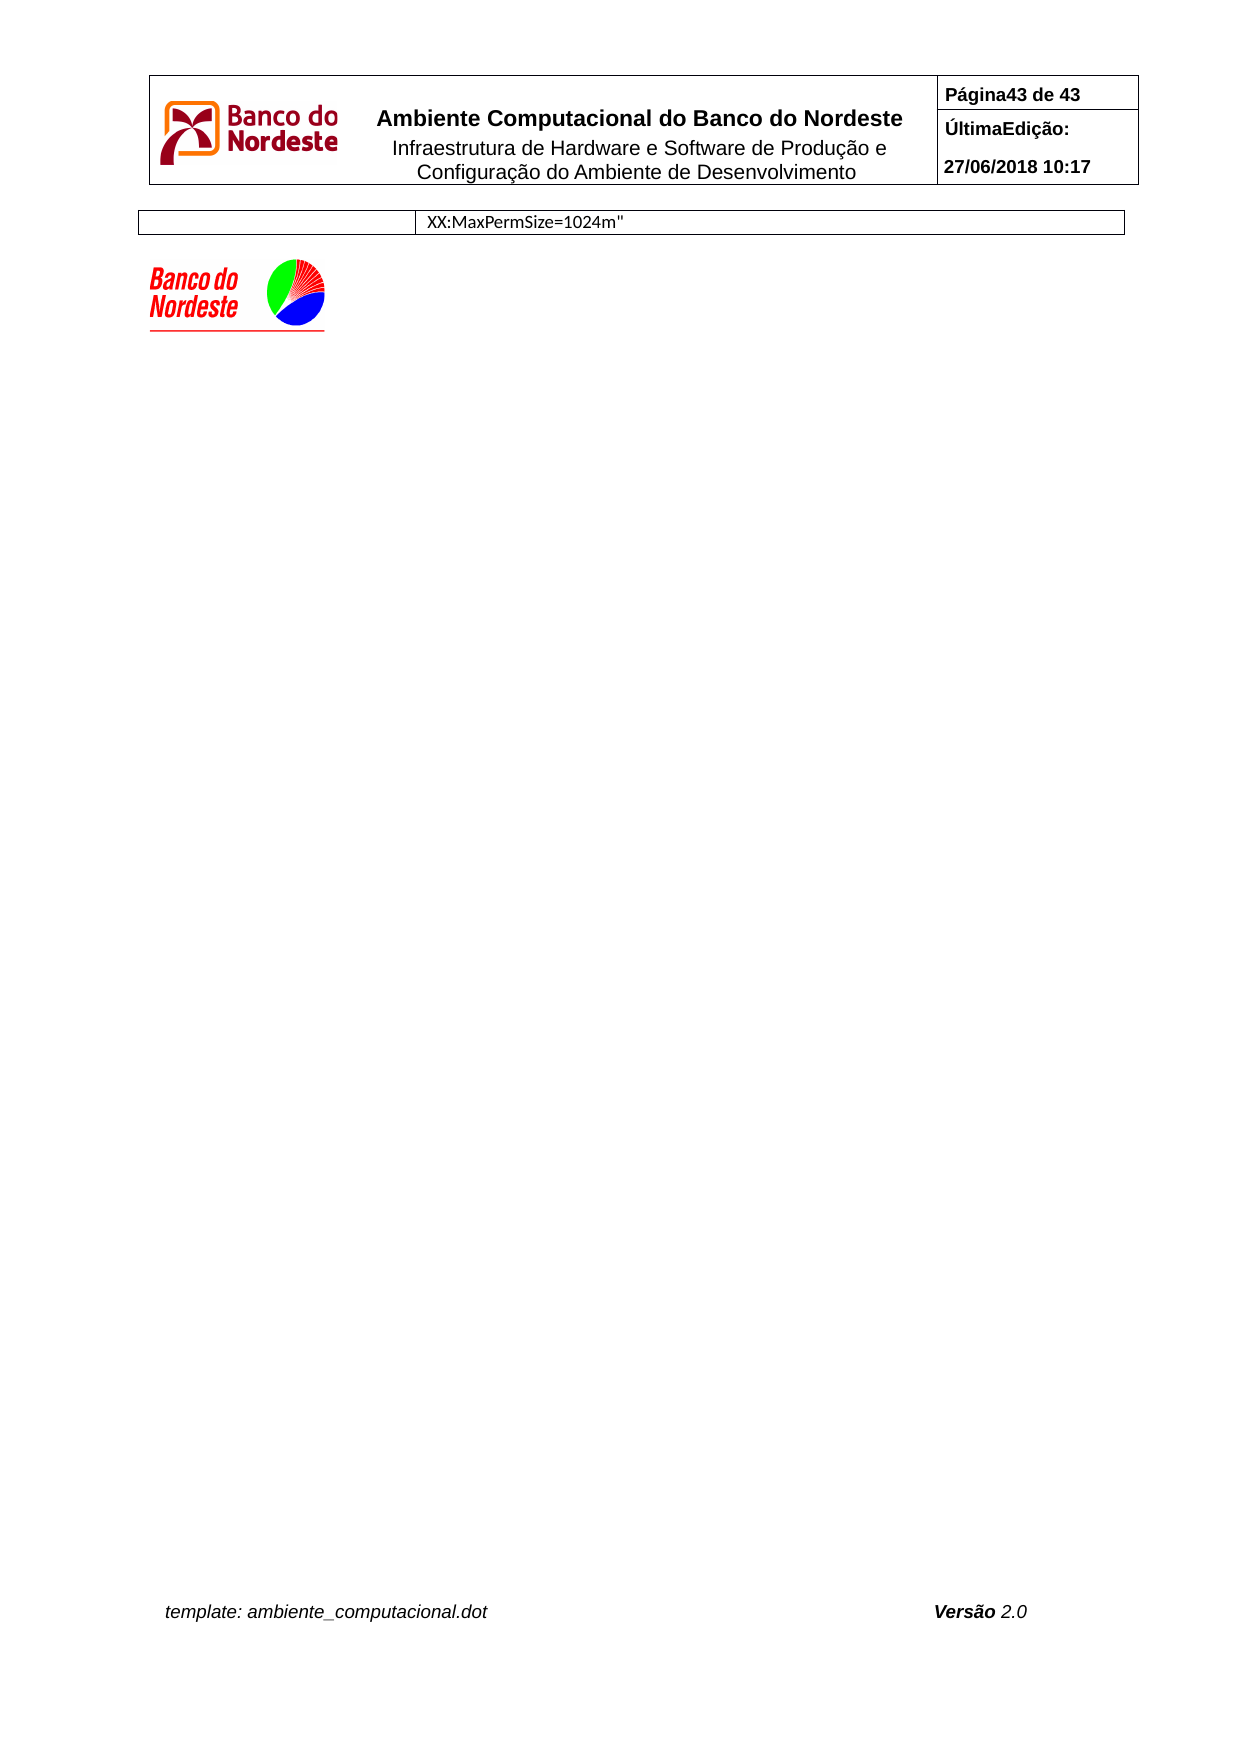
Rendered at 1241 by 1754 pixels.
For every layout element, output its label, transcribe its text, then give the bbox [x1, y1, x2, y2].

table_cell -XX:MaxPermSize=1024m" [416, 211, 1124, 234]
picture [160, 101, 338, 165]
table_cell [139, 211, 415, 234]
